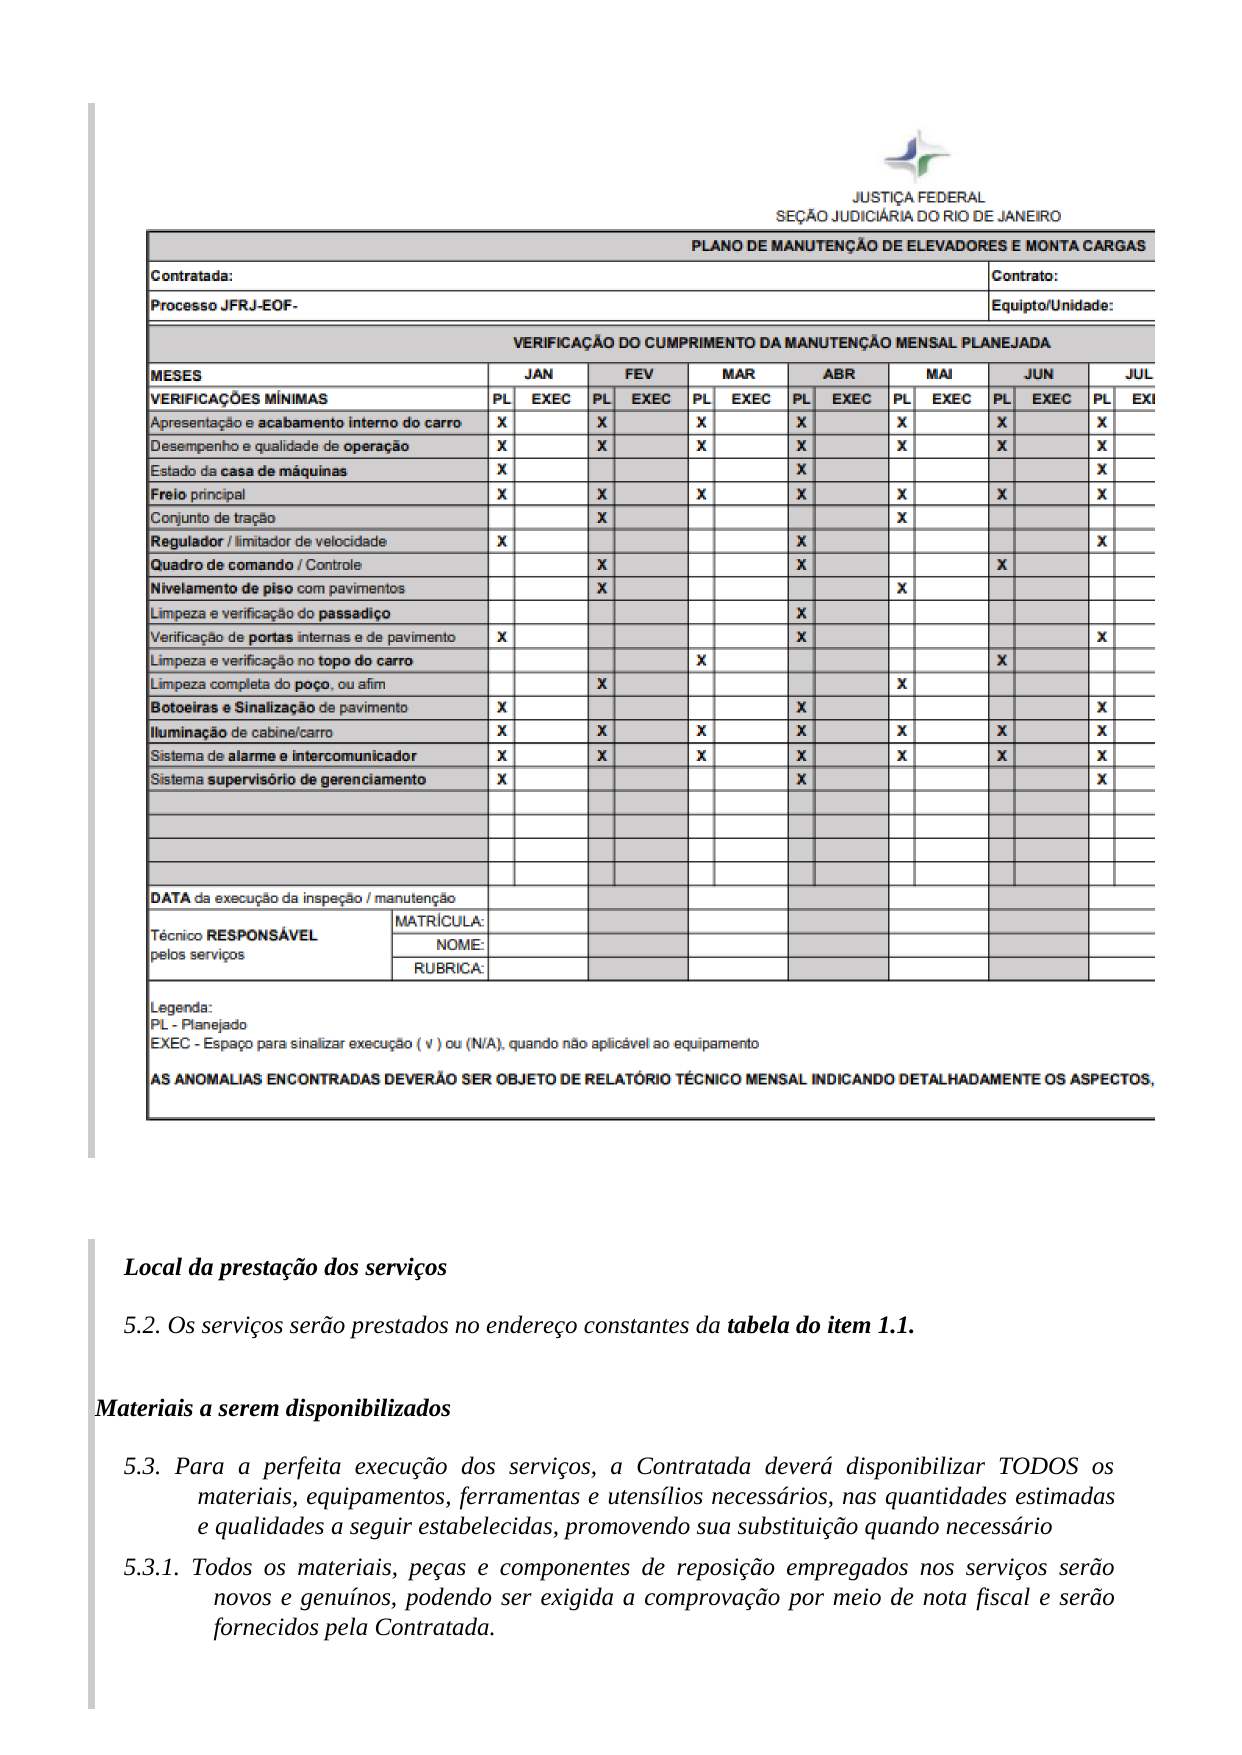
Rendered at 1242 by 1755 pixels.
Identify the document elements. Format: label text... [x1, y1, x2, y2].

subtitle Materiais a serem disponibilizados [95, 1393, 1118, 1422]
text 5.3. Para a perfeita execução dos serviços, a Contratada deverá disponibilizar TODOS os materiais, equipamentos, ferramentas e utensílios necessários, nas quantidades estimadas e qualidades a seguir estabelecidas, promovendo sua substituição quando necessário [95, 1451, 1118, 1540]
text 5.3.1. Todos os materiais, peças e componentes de reposição empregados nos serviços serão novos e genuínos, podendo ser exigida a comprovação por meio de nota fiscal e serão fornecidos pela Contratada. [95, 1552, 1118, 1641]
text Local da prestação dos serviços [95, 1252, 1118, 1281]
text 5.2. Os serviços serão prestados no endereço constantes da tabela do item 1.1. [95, 1310, 1118, 1339]
subtitle [59, 1393, 88, 1422]
